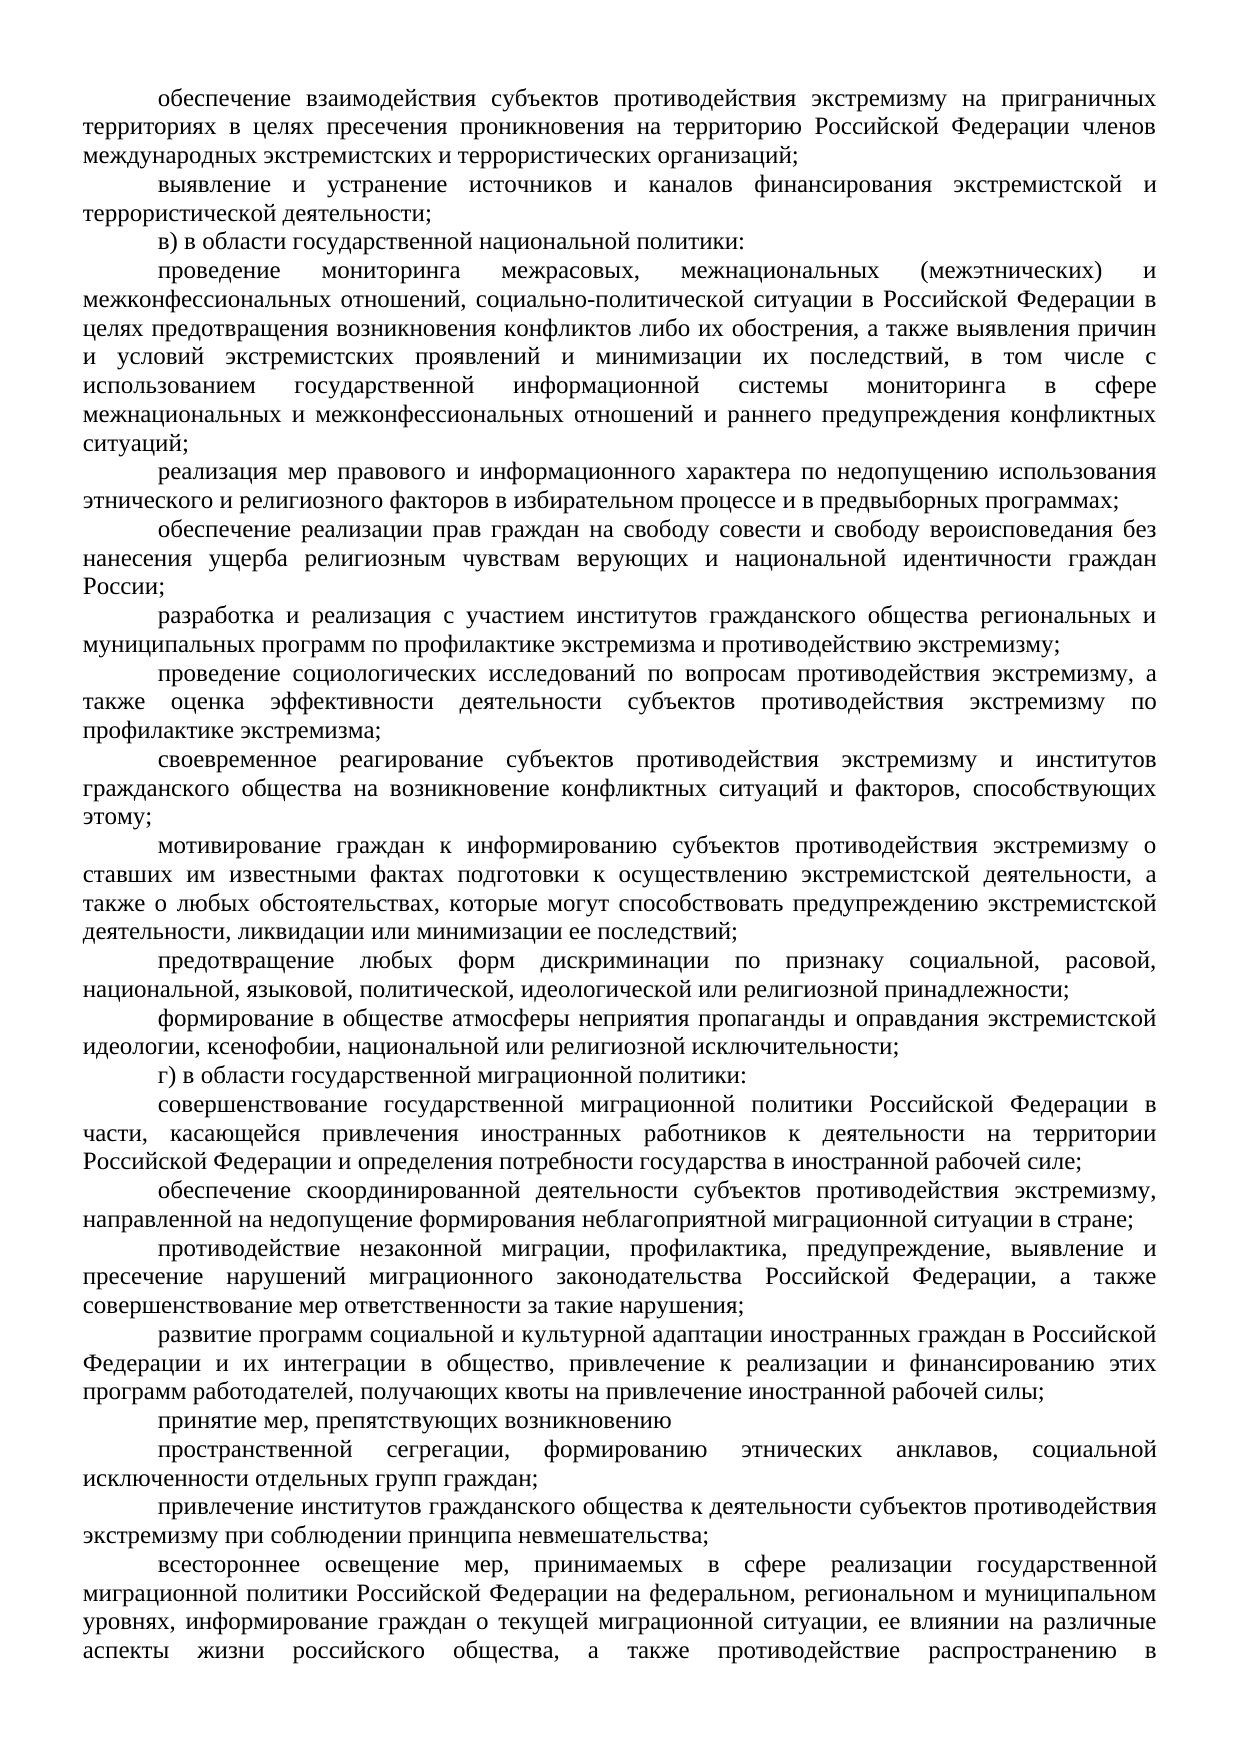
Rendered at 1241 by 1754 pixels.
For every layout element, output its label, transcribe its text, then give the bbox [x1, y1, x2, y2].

text своевременное реагирование субъектов противодействия экстремизму и институтов гражданского общества на возникновение конфликтных ситуаций и факторов, способствующих этому; [83, 744, 1157, 830]
text разработка и реализация с участием институтов гражданского общества региональных и муниципальных программ по профилактике экстремизма и противодействию экстремизму; [83, 600, 1157, 658]
text привлечение институтов гражданского общества к деятельности субъектов противодействия экстремизму при соблюдении принципа невмешательства; [83, 1491, 1157, 1549]
text пространственной сегрегации, формированию этнических анклавов, социальной исключенности отдельных групп граждан; [83, 1434, 1157, 1491]
text мотивирование граждан к информированию субъектов противодействия экстремизму о ставших им известными фактах подготовки к осуществлению экстремистской деятельности, а также о любых обстоятельствах, которые могут способствовать предупреждению экстремистской деятельности, ликвидации или минимизации ее последствий; [83, 830, 1157, 945]
text обеспечение взаимодействия субъектов противодействия экстремизму на приграничных территориях в целях пресечения проникновения на территорию Российской Федерации членов международных экстремистских и террористических организаций; [83, 83, 1157, 169]
text обеспечение реализации прав граждан на свободу совести и свободу вероисповедания без нанесения ущерба религиозным чувствам верующих и национальной идентичности граждан России; [83, 514, 1157, 600]
text совершенствование государственной миграционной политики Российской Федерации в части, касающейся привлечения иностранных работников к деятельности на территории Российской Федерации и определения потребности государства в иностранной рабочей силе; [83, 1089, 1157, 1175]
text всестороннее освещение мер, принимаемых в сфере реализации государственной миграционной политики Российской Федерации на федеральном, региональном и муниципальном уровнях, информирование граждан о текущей миграционной ситуации, ее влиянии на различные аспекты жизни российского общества, а также противодействие распространению в [83, 1549, 1157, 1664]
text проведение мониторинга межрасовых, межнациональных (межэтнических) и межконфессиональных отношений, социально-политической ситуации в Российской Федерации в целях предотвращения возникновения конфликтов либо их обострения, а также выявления причин и условий экстремистских проявлений и минимизации их последствий, в том числе с использованием государственной информационной системы мониторинга в сфере межнациональных и межконфессиональных отношений и раннего предупреждения конфликтных ситуаций; [83, 255, 1157, 456]
text выявление и устранение источников и каналов финансирования экстремистской и террористической деятельности; [83, 169, 1157, 226]
text принятие мер, препятствующих возникновению [83, 1405, 1157, 1434]
text противодействие незаконной миграции, профилактика, предупреждение, выявление и пресечение нарушений миграционного законодательства Российской Федерации, а также совершенствование мер ответственности за такие нарушения; [83, 1233, 1157, 1319]
text формирование в обществе атмосферы неприятия пропаганды и оправдания экстремистской идеологии, ксенофобии, национальной или религиозной исключительности; [83, 1003, 1157, 1060]
text реализация мер правового и информационного характера по недопущению использования этнического и религиозного факторов в избирательном процессе и в предвыборных программах; [83, 456, 1157, 514]
text предотвращение любых форм дискриминации по признаку социальной, расовой, национальной, языковой, политической, идеологической или религиозной принадлежности; [83, 945, 1157, 1003]
text проведение социологических исследований по вопросам противодействия экстремизму, а также оценка эффективности деятельности субъектов противодействия экстремизму по профилактике экстремизма; [83, 658, 1157, 744]
text г) в области государственной миграционной политики: [83, 1060, 1157, 1089]
text в) в области государственной национальной политики: [83, 226, 1157, 255]
text обеспечение скоординированной деятельности субъектов противодействия экстремизму, направленной на недопущение формирования неблагоприятной миграционной ситуации в стране; [83, 1175, 1157, 1233]
text развитие программ социальной и культурной адаптации иностранных граждан в Российской Федерации и их интеграции в общество, привлечение к реализации и финансированию этих программ работодателей, получающих квоты на привлечение иностранной рабочей силы; [83, 1319, 1157, 1405]
